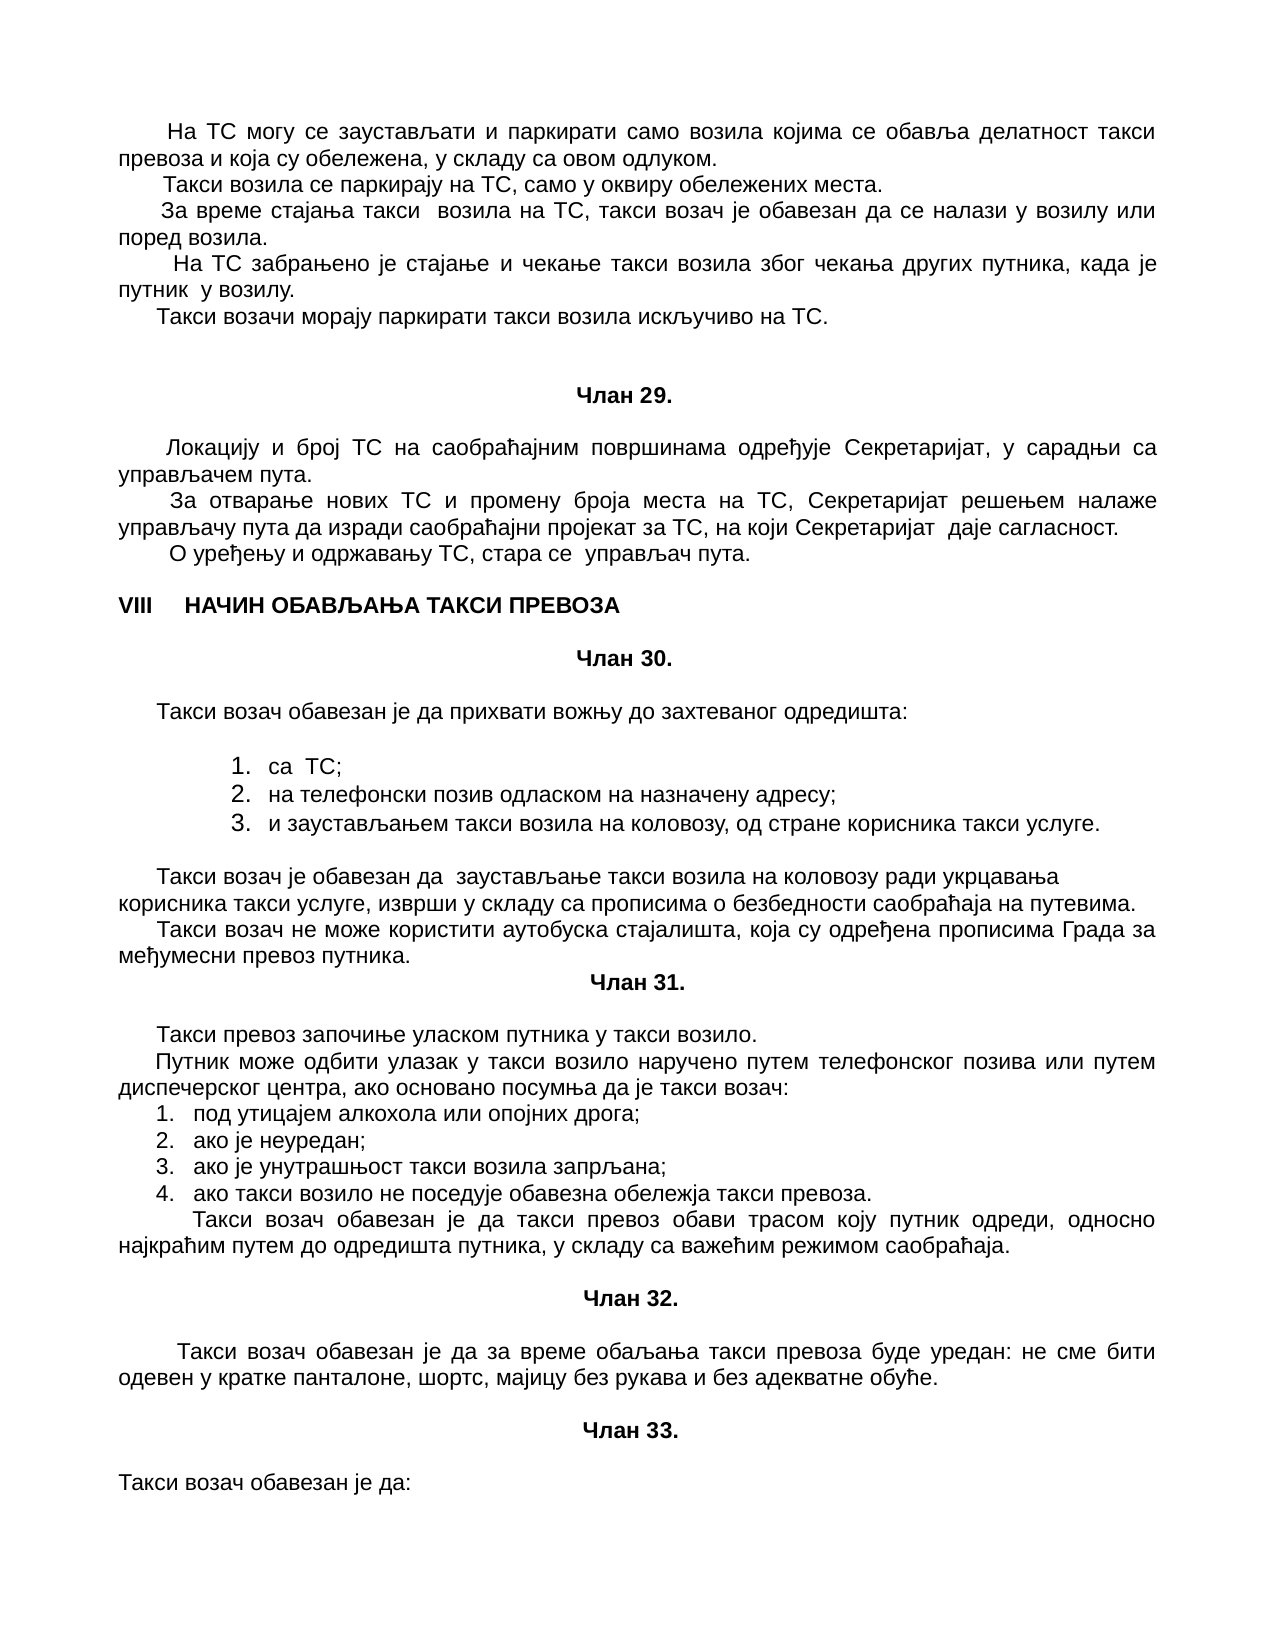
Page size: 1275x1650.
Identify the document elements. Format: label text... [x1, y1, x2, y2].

text За време стајања такси возила на ТС, такси возач је обавезан да се налази у возилу или поред возила. [118, 197, 1157, 250]
text Члан 32. [118, 1285, 1157, 1311]
list са ТС; [231, 751, 1157, 779]
text Такси возач обавезан је да прихвати вожњу до захтеваног одредишта: [118, 698, 1157, 724]
text Путник може одбити улазак у такси возило наручено путем телефонског позива или путем диспечерског центра, ако основано посумња да је такси возач: [118, 1048, 1157, 1100]
text Такси превоз започиње уласком путника у такси возило. [118, 1021, 1157, 1048]
text На ТС забрањено је стајање и чекање такси возила због чекања других путника, када је путник у возилу. [118, 250, 1157, 303]
list под утицајем алкохола или опојних дрога; [156, 1100, 1157, 1127]
text VIII НАЧИН ОБАВЉАЊА ТАКСИ ПРЕВОЗА [118, 592, 1157, 619]
list ако је унутрашњост такси возила запрљана; [156, 1153, 1157, 1179]
text Члан 33. [118, 1417, 1157, 1443]
text Такси возач је обавезан да заустављање такси возила на коловозу ради укрцавања корисника такси услуге, изврши у складу са прописима о безбедности саобраћаја на путевима. [118, 863, 1157, 916]
text Члан 31. [118, 969, 1157, 995]
text Такси возачи морају паркирати такси возила искључиво на ТС. [118, 303, 1157, 329]
text На ТС могу се заустављати и паркирати само возила којима се обавља делатност такси превоза и која су обележена, у складу са овом одлуком. [118, 118, 1157, 171]
text Локацију и број ТС на саобраћајним површинама одређује Секретаријат, у сарадњи са управљачем пута. [118, 434, 1157, 487]
text Такси возач обавезан је да за време обаљања такси превоза буде уредан: не сме бити одевен у кратке панталоне, шортс, мајицу без рукава и без адекватне обуће. [118, 1338, 1157, 1390]
list и заустављањем такси возила на коловозу, од стране корисника такси услуге. [231, 808, 1157, 837]
text Члан 29. [118, 382, 1157, 408]
text Такси возач обавезан је да: [118, 1469, 1157, 1496]
list ако такси возило не поседује обавезна обележја такси превоза. [156, 1179, 1157, 1206]
text Такси возила се паркирају на ТС, само у оквиру обележених места. [118, 171, 1157, 197]
list ако је неуредан; [156, 1127, 1157, 1153]
text Такси возач обавезан је да такси превоз обави трасом коју путник одреди, односно најкраћим путем до одредишта путника, у складу са важећим режимом саобраћаја. [118, 1206, 1157, 1258]
text За отварање нових ТС и промену броја места на ТС, Секретаријат решењем налаже управљачу пута да изради саобраћајни пројекат за ТС, на који Секретаријат даје сагласност. [118, 487, 1157, 540]
text Такси возач не може користити аутобуска стајалишта, која су одређена прописима Града за међумесни превоз путника. [118, 916, 1157, 969]
list на телефонски позив одласком на назначену адресу; [231, 779, 1157, 808]
text Члан 30. [118, 645, 1157, 672]
text О уређењу и одржавању ТС, стара се управљач пута. [118, 540, 1157, 566]
